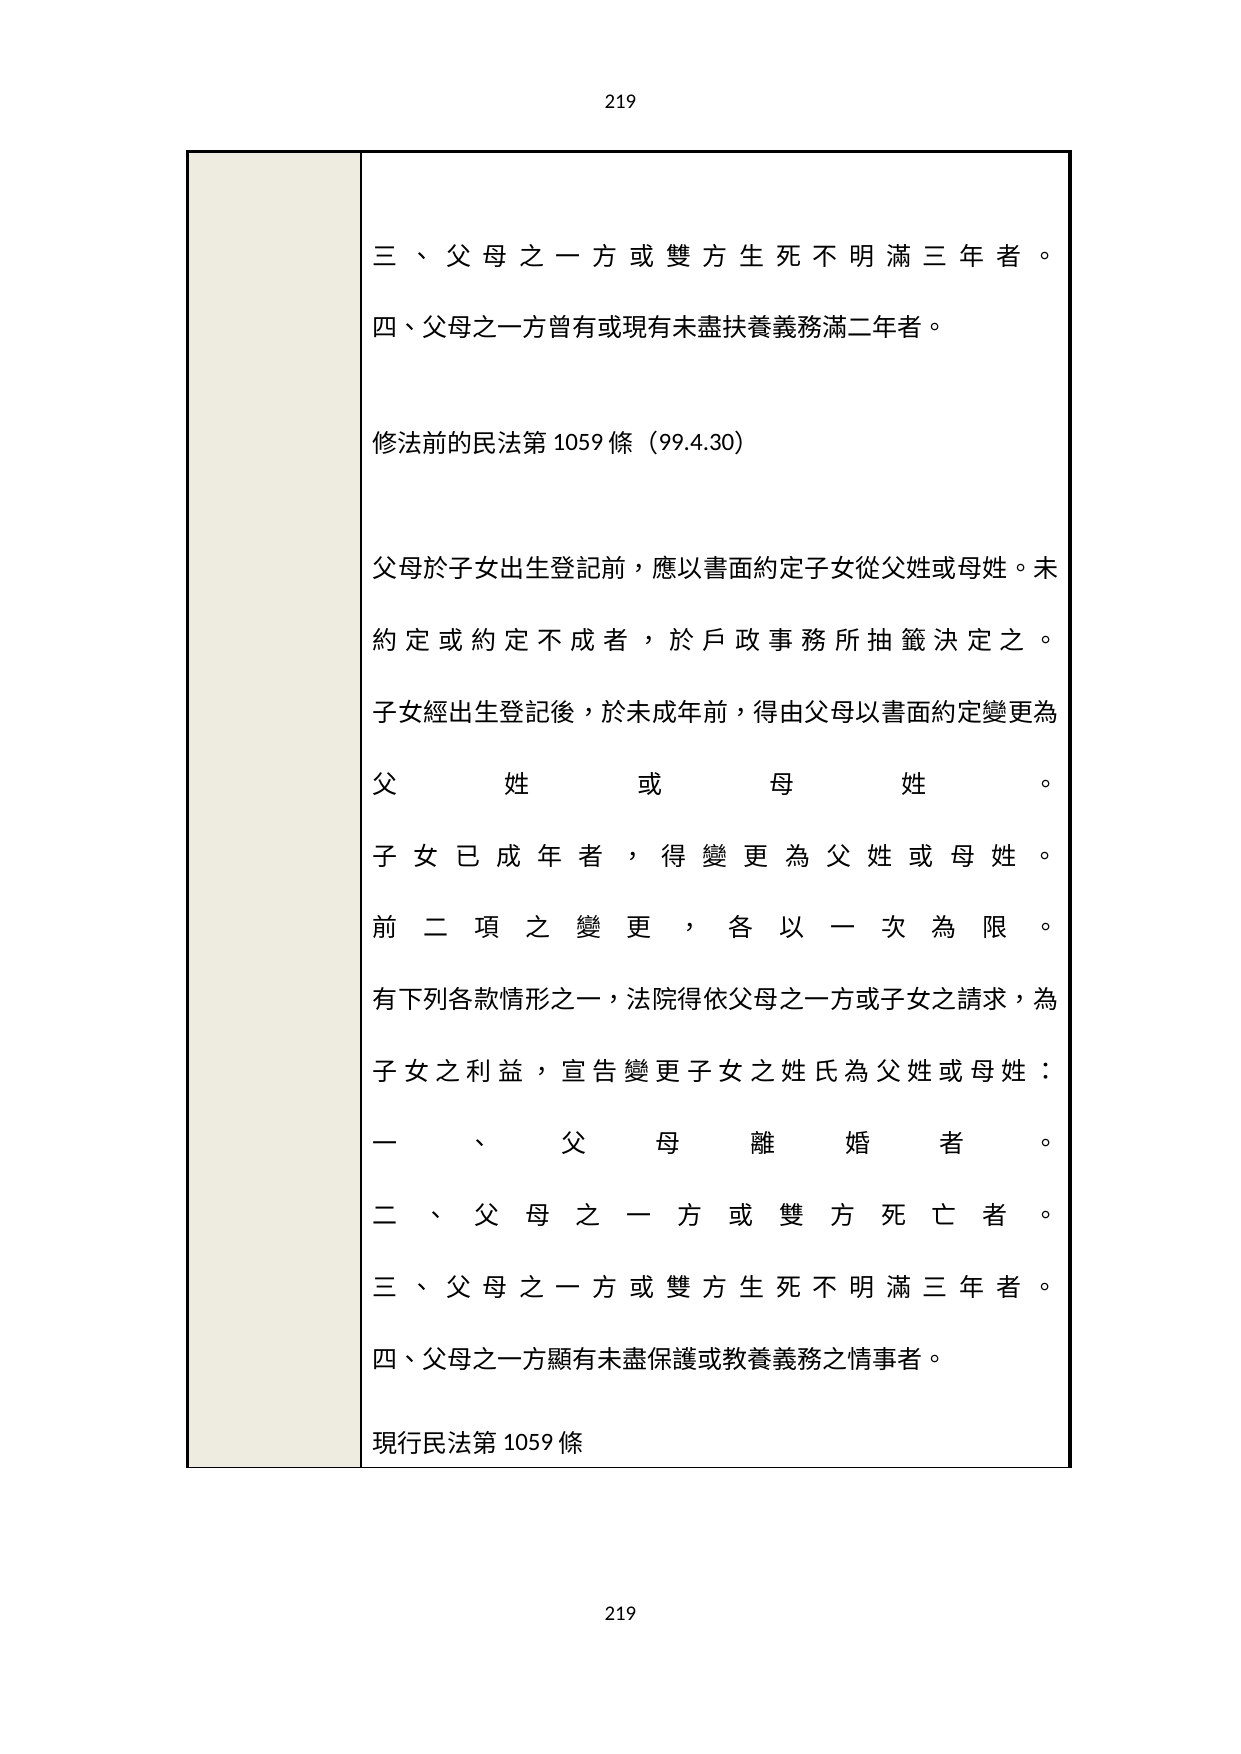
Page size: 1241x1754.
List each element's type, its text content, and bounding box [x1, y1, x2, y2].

table_header [189, 153, 360, 1467]
table_header 三、父母之一方或雙方生死不明滿三年者。 四、父母之一方曾有或現有未盡扶養義務滿二年者。 修法前的民法第1059條（99.4.30） 父母於子女出生登記前，應以書面約定子女從父姓或母姓。未約定或約定不成者，於戶政事務所抽籤決定之。 子女經出生登記後，於未成年前，得由父母以書面約定變更為父姓或母姓。 子女已成年者，得變更為父姓或母姓。 前二項之變更，各以一次為限。 有下列各款情形之一，法院得依父母之一方或子女之請求，為子女之利益，宣告變更子女之姓氏為父姓或母姓： 一、父母離婚者。 二、父母之一方或雙方死亡者。 三、父母之一方或雙方生死不明滿三年者。 四、父母之一方顯有未盡保護或教養義務之情事者。 現行民法第1059條 [362, 153, 1068, 1467]
